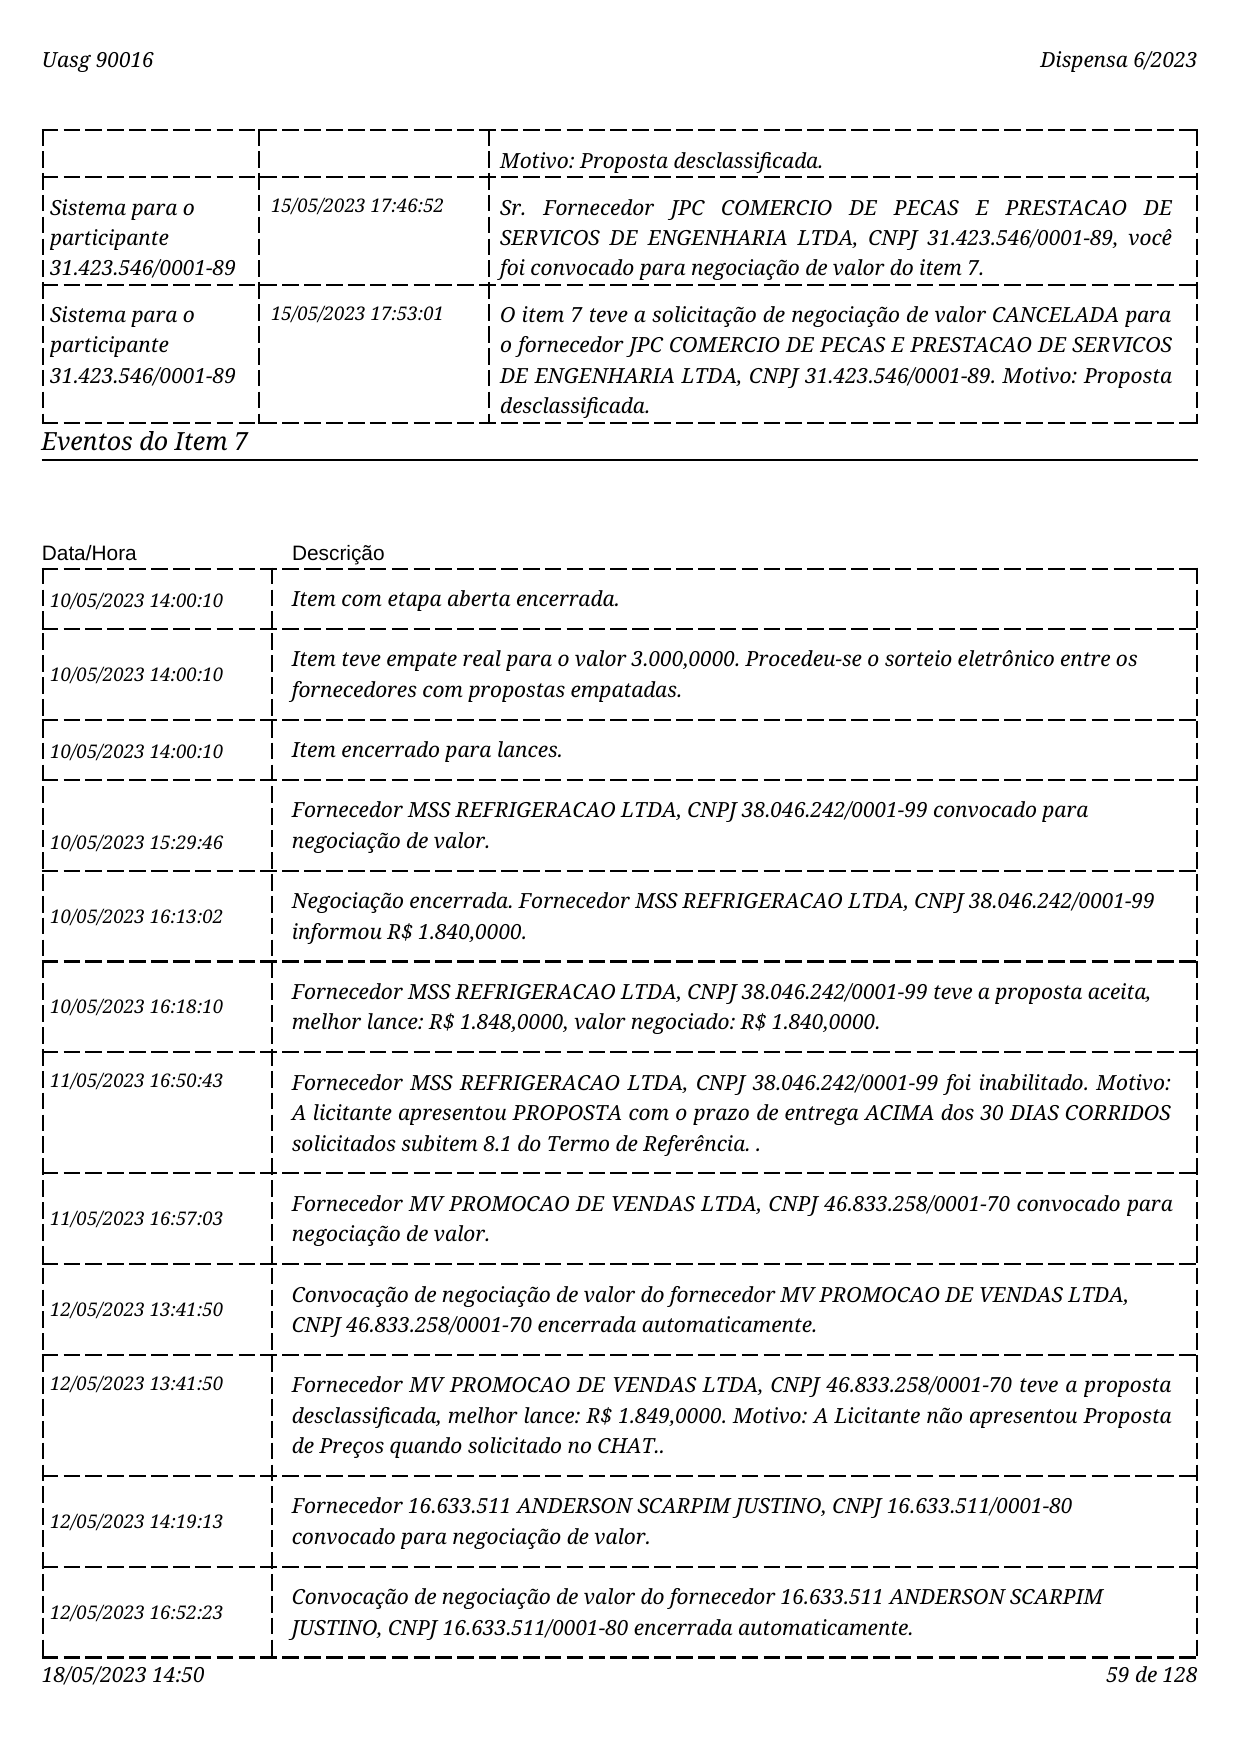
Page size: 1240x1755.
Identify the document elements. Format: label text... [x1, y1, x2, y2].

table_cell 12/05/2023 13:41:50 [43, 1354, 272, 1475]
table_cell Fornecedor MSS REFRIGERACAO LTDA, CNPJ 38.046.242/0001-99 teve a proposta aceita, melhor lance: R$ 1.848,0000, valor negociado: R$ 1.840,0000. [272, 960, 1197, 1051]
table_cell Fornecedor 16.633.511 ANDERSON SCARPIM JUSTINO, CNPJ 16.633.511/0001-80 convocado para negociação de valor. [272, 1475, 1197, 1566]
table_cell Convocação de negociação de valor do fornecedor 16.633.511 ANDERSON SCARPIM JUSTINO, CNPJ 16.633.511/0001-80 encerrada automaticamente. [272, 1566, 1197, 1656]
table_cell 10/05/2023 15:29:46 [43, 779, 272, 870]
table_cell Fornecedor MV PROMOCAO DE VENDAS LTDA, CNPJ 46.833.258/0001-70 teve a proposta desclassificada, melhor lance: R$ 1.849,0000. Motivo: A Licitante não apresentou Proposta de Preços quando solicitado no CHAT.. [272, 1354, 1197, 1475]
table_cell Sistema para o participante 31.423.546/0001-89 [43, 284, 259, 422]
table_cell 10/05/2023 16:13:02 [43, 870, 272, 960]
text Data/Hora Descrição [42, 541, 1200, 565]
table_cell O item 7 teve a solicitação de negociação de valor CANCELADA para o fornecedor JPC COMERCIO DE PECAS E PRESTACAO DE SERVICOS DE ENGENHARIA LTDA, CNPJ 31.423.546/0001-89. Motivo: Proposta desclassificada. [489, 284, 1197, 422]
table_cell 15/05/2023 17:46:52 [259, 176, 488, 283]
table_header Item com etapa aberta encerrada. [272, 568, 1197, 628]
table_cell Motivo: Proposta desclassificada. [489, 129, 1197, 176]
table_cell 11/05/2023 16:50:43 [43, 1051, 272, 1172]
table_header 10/05/2023 14:00:10 [43, 568, 272, 628]
table_cell Item teve empate real para o valor 3.000,0000. Procedeu-se o sorteio eletrônico entre os fornecedores com propostas empatadas. [272, 628, 1197, 719]
table_cell Fornecedor MSS REFRIGERACAO LTDA, CNPJ 38.046.242/0001-99 foi inabilitado. Motivo: A licitante apresentou PROPOSTA com o prazo de entrega ACIMA dos 30 DIAS CORRIDOS solicitados subitem 8.1 do Termo de Referência. . [272, 1051, 1197, 1172]
table_cell 11/05/2023 16:57:03 [43, 1172, 272, 1263]
table_cell Fornecedor MV PROMOCAO DE VENDAS LTDA, CNPJ 46.833.258/0001-70 convocado para negociação de valor. [272, 1172, 1197, 1263]
table_cell 10/05/2023 16:18:10 [43, 960, 272, 1051]
table_cell 10/05/2023 14:00:10 [43, 628, 272, 719]
table_cell [259, 129, 488, 176]
table_cell 12/05/2023 14:19:13 [43, 1475, 272, 1566]
table_cell Sistema para o participante 31.423.546/0001-89 [43, 176, 259, 283]
table_cell Item encerrado para lances. [272, 719, 1197, 779]
table_cell 12/05/2023 13:41:50 [43, 1263, 272, 1354]
table_cell 12/05/2023 16:52:23 [43, 1566, 272, 1656]
text Eventos do Item 7 [41, 424, 1200, 458]
table_cell Negociação encerrada. Fornecedor MSS REFRIGERACAO LTDA, CNPJ 38.046.242/0001-99 informou R$ 1.840,0000. [272, 870, 1197, 960]
table_cell 10/05/2023 14:00:10 [43, 719, 272, 779]
table_cell 15/05/2023 17:53:01 [259, 284, 488, 422]
table_cell [43, 129, 259, 176]
table_cell Convocação de negociação de valor do fornecedor MV PROMOCAO DE VENDAS LTDA, CNPJ 46.833.258/0001-70 encerrada automaticamente. [272, 1263, 1197, 1354]
table_cell Fornecedor MSS REFRIGERACAO LTDA, CNPJ 38.046.242/0001-99 convocado para negociação de valor. [272, 779, 1197, 870]
table_cell Sr. Fornecedor JPC COMERCIO DE PECAS E PRESTACAO DE SERVICOS DE ENGENHARIA LTDA, CNPJ 31.423.546/0001-89, você foi convocado para negociação de valor do item 7. [489, 176, 1197, 283]
